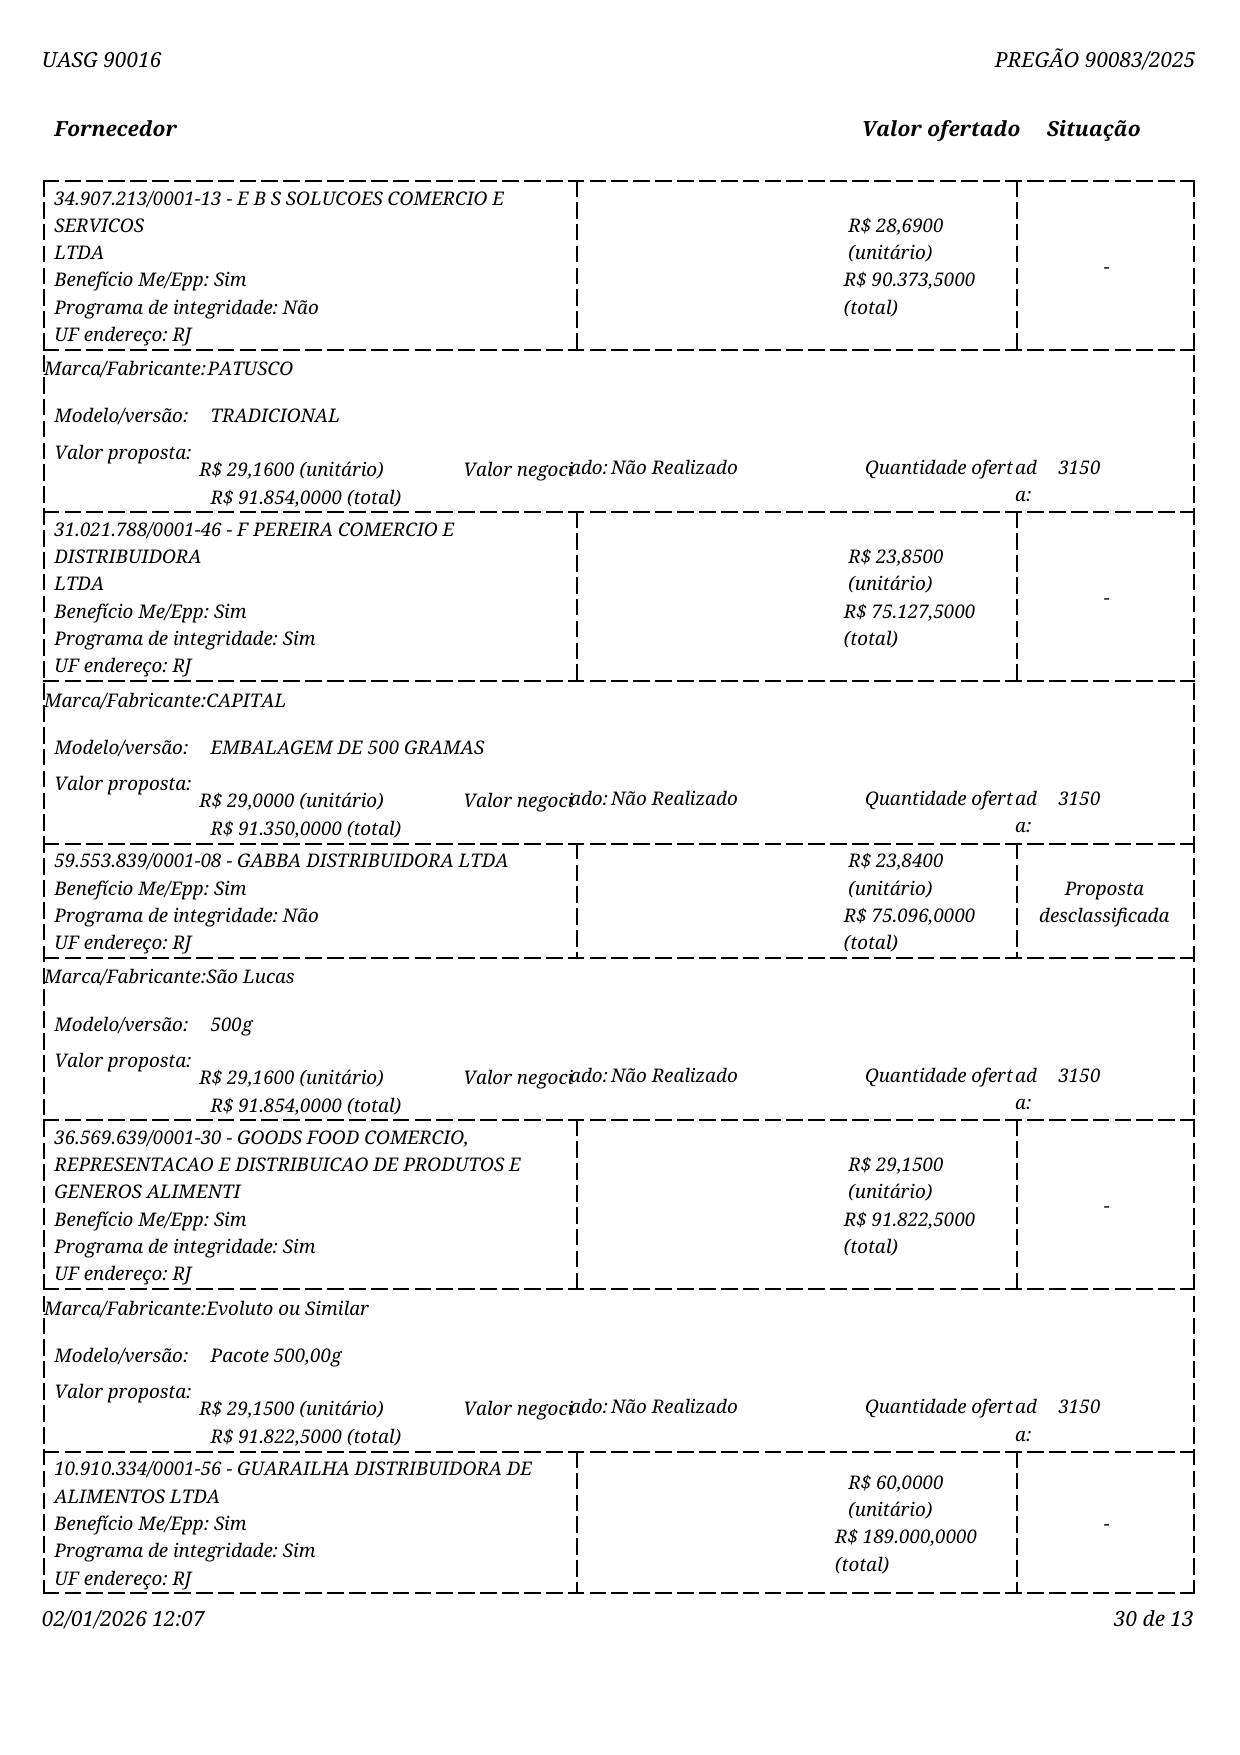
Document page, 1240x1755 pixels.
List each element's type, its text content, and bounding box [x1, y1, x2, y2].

table_cell R$ 29,1600 (unitário) Valor negoci R$ 91.854,0000 (total) [199, 449, 577, 511]
table_cell [1017, 400, 1194, 449]
table_cell ada: [1017, 781, 1048, 843]
table_cell [1017, 1339, 1194, 1389]
table_cell 3150 [1048, 1389, 1194, 1451]
table_cell [1017, 1008, 1194, 1057]
table_cell 3150 [1048, 781, 1194, 843]
table_cell [1017, 1288, 1194, 1339]
table_cell [577, 511, 835, 680]
table_cell R$ 29,1500 (unitário) R$ 91.822,5000 (total) [835, 1119, 1017, 1288]
table_cell ada: [1017, 1389, 1048, 1451]
table_cell ado: Não Realizado [577, 1389, 835, 1451]
table_cell [1017, 349, 1194, 400]
table_cell Proposta desclassificada [1017, 843, 1194, 957]
table_cell EMBALAGEM DE 500 GRAMAS [199, 731, 577, 781]
table_cell [577, 400, 835, 449]
table_cell R$ 23,8400 (unitário) R$ 75.096,0000 (total) [835, 843, 1017, 957]
table_cell [577, 1451, 835, 1592]
table_cell [577, 1288, 835, 1339]
table_cell R$ 29,1500 (unitário) Valor negoci R$ 91.822,5000 (total) [199, 1389, 577, 1451]
table_cell Modelo/versão: Valor proposta: [44, 1008, 199, 1119]
table_cell 10.910.334/0001-56 - GUARAILHA DISTRIBUIDORA DE ALIMENTOS LTDA Benefício Me/Epp: Sim Programa de integridade: Sim UF endereço: RJ [44, 1451, 577, 1592]
table_header - [1017, 180, 1194, 348]
table_cell ado: Não Realizado [577, 1057, 835, 1119]
table_cell [577, 843, 835, 957]
table_cell [835, 400, 1017, 449]
table_cell 36.569.639/0001-30 - GOODS FOOD COMERCIO, REPRESENTACAO E DISTRIBUICAO DE PRODUTOS E GENEROS ALIMENTI Benefício Me/Epp: Sim Programa de integridade: Sim UF endereço: RJ [44, 1119, 577, 1288]
table_cell Pacote 500,00g [199, 1339, 577, 1389]
table_cell [1017, 731, 1194, 781]
table_cell [835, 957, 1017, 1008]
table_cell Modelo/versão: Valor proposta: [44, 731, 199, 843]
table_header 34.907.213/0001-13 - E B S SOLUCOES COMERCIO E SERVICOS LTDA Benefício Me/Epp: Sim Programa de integridade: Não UF endereço: RJ [44, 180, 577, 348]
table_cell 500g [199, 1008, 577, 1057]
table_cell ado: Não Realizado [577, 781, 835, 843]
table_cell Marca/Fabricante: CAPITAL [44, 680, 577, 731]
table_cell - [1017, 511, 1194, 680]
table_cell Quantidade ofert [835, 1057, 1017, 1119]
table_cell [835, 1008, 1017, 1057]
table_cell [835, 1339, 1017, 1389]
table_cell R$ 23,8500 (unitário) R$ 75.127,5000 (total) [835, 511, 1017, 680]
table_cell [577, 731, 835, 781]
table_cell [577, 349, 835, 400]
table_cell [835, 1288, 1017, 1339]
table_cell ada: [1017, 449, 1048, 511]
table_cell - [1017, 1119, 1194, 1288]
table_cell - [1017, 1451, 1194, 1592]
table_cell [577, 957, 835, 1008]
table_cell [835, 349, 1017, 400]
table_cell R$ 60,0000 (unitário) R$ 189.000,0000 (total) [835, 1451, 1017, 1592]
table_cell 3150 [1048, 1057, 1194, 1119]
table_cell [577, 1008, 835, 1057]
table_cell Marca/Fabricante: Evoluto ou Similar [44, 1288, 577, 1339]
table_cell [1017, 680, 1194, 731]
table_cell [835, 731, 1017, 781]
table_header R$ 28,6900 (unitário) R$ 90.373,5000 (total) [835, 180, 1017, 348]
table_cell [577, 1119, 835, 1288]
table_cell [577, 680, 835, 731]
table_cell Quantidade ofert [835, 781, 1017, 843]
table_cell Modelo/versão: Valor proposta: [44, 1339, 199, 1451]
table_cell [1017, 957, 1194, 1008]
table_cell R$ 29,0000 (unitário) Valor negoci R$ 91.350,0000 (total) [199, 781, 577, 843]
table_cell 59.553.839/0001-08 - GABBA DISTRIBUIDORA LTDA Benefício Me/Epp: Sim Programa de integridade: Não UF endereço: RJ [44, 843, 577, 957]
table_cell ado: Não Realizado [577, 449, 835, 511]
table_cell R$ 29,1600 (unitário) Valor negoci R$ 91.854,0000 (total) [199, 1057, 577, 1119]
table_cell TRADICIONAL [199, 400, 577, 449]
table_header [577, 180, 835, 348]
table_cell ada: [1017, 1057, 1048, 1119]
table_cell [577, 1339, 835, 1389]
table_cell 31.021.788/0001-46 - F PEREIRA COMERCIO E DISTRIBUIDORA LTDA Benefício Me/Epp: Sim Programa de integridade: Sim UF endereço: RJ [44, 511, 577, 680]
table_cell Marca/Fabricante: São Lucas [44, 957, 577, 1008]
table_cell Quantidade ofert [835, 449, 1017, 511]
table_cell 3150 [1048, 449, 1194, 511]
table_cell [835, 680, 1017, 731]
table_cell Quantidade ofert [835, 1389, 1017, 1451]
table_cell Modelo/versão: Valor proposta: [44, 400, 199, 511]
table_cell Marca/Fabricante: PATUSCO [44, 349, 577, 400]
